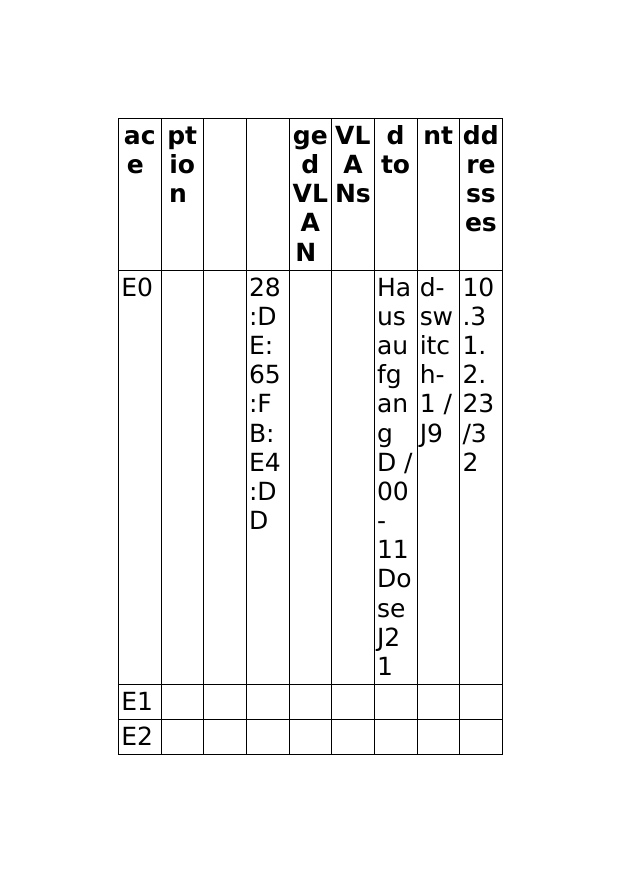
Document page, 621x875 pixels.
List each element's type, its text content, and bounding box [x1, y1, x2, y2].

table_cell [247, 685, 289, 719]
table_cell [204, 720, 246, 754]
table_cell Hausaufgang D / 00-11 Dose J21 [375, 271, 417, 684]
table_cell 10.31.2.23/32 [460, 271, 502, 684]
table_cell d-switch-1 / J9 [418, 271, 459, 684]
table_cell E0 [119, 271, 161, 684]
table_cell [290, 720, 331, 754]
table_header d to [375, 119, 417, 270]
table_cell [418, 720, 459, 754]
table_header [204, 119, 246, 270]
table_cell [332, 271, 374, 684]
table_header VLANs [332, 119, 374, 270]
table_cell E1 [119, 685, 161, 719]
table_cell [162, 685, 203, 719]
table_header ption [162, 119, 203, 270]
table_cell [204, 271, 246, 684]
table_header [247, 119, 289, 270]
table_cell [460, 720, 502, 754]
table_cell [290, 271, 331, 684]
table_cell [162, 720, 203, 754]
table_cell E2 [119, 720, 161, 754]
table_cell [460, 685, 502, 719]
table_cell 28:DE:65:FB:E4:DD [247, 271, 289, 684]
table_cell [332, 720, 374, 754]
table_cell [290, 685, 331, 719]
table_cell [375, 685, 417, 719]
table_cell [418, 685, 459, 719]
table_cell [204, 685, 246, 719]
table_cell [375, 720, 417, 754]
table_header ace [119, 119, 161, 270]
table_cell [162, 271, 203, 684]
table_header ddresses [460, 119, 502, 270]
table_cell [247, 720, 289, 754]
table_cell [332, 685, 374, 719]
table_header nt [418, 119, 459, 270]
table_header ged VLAN [290, 119, 331, 270]
